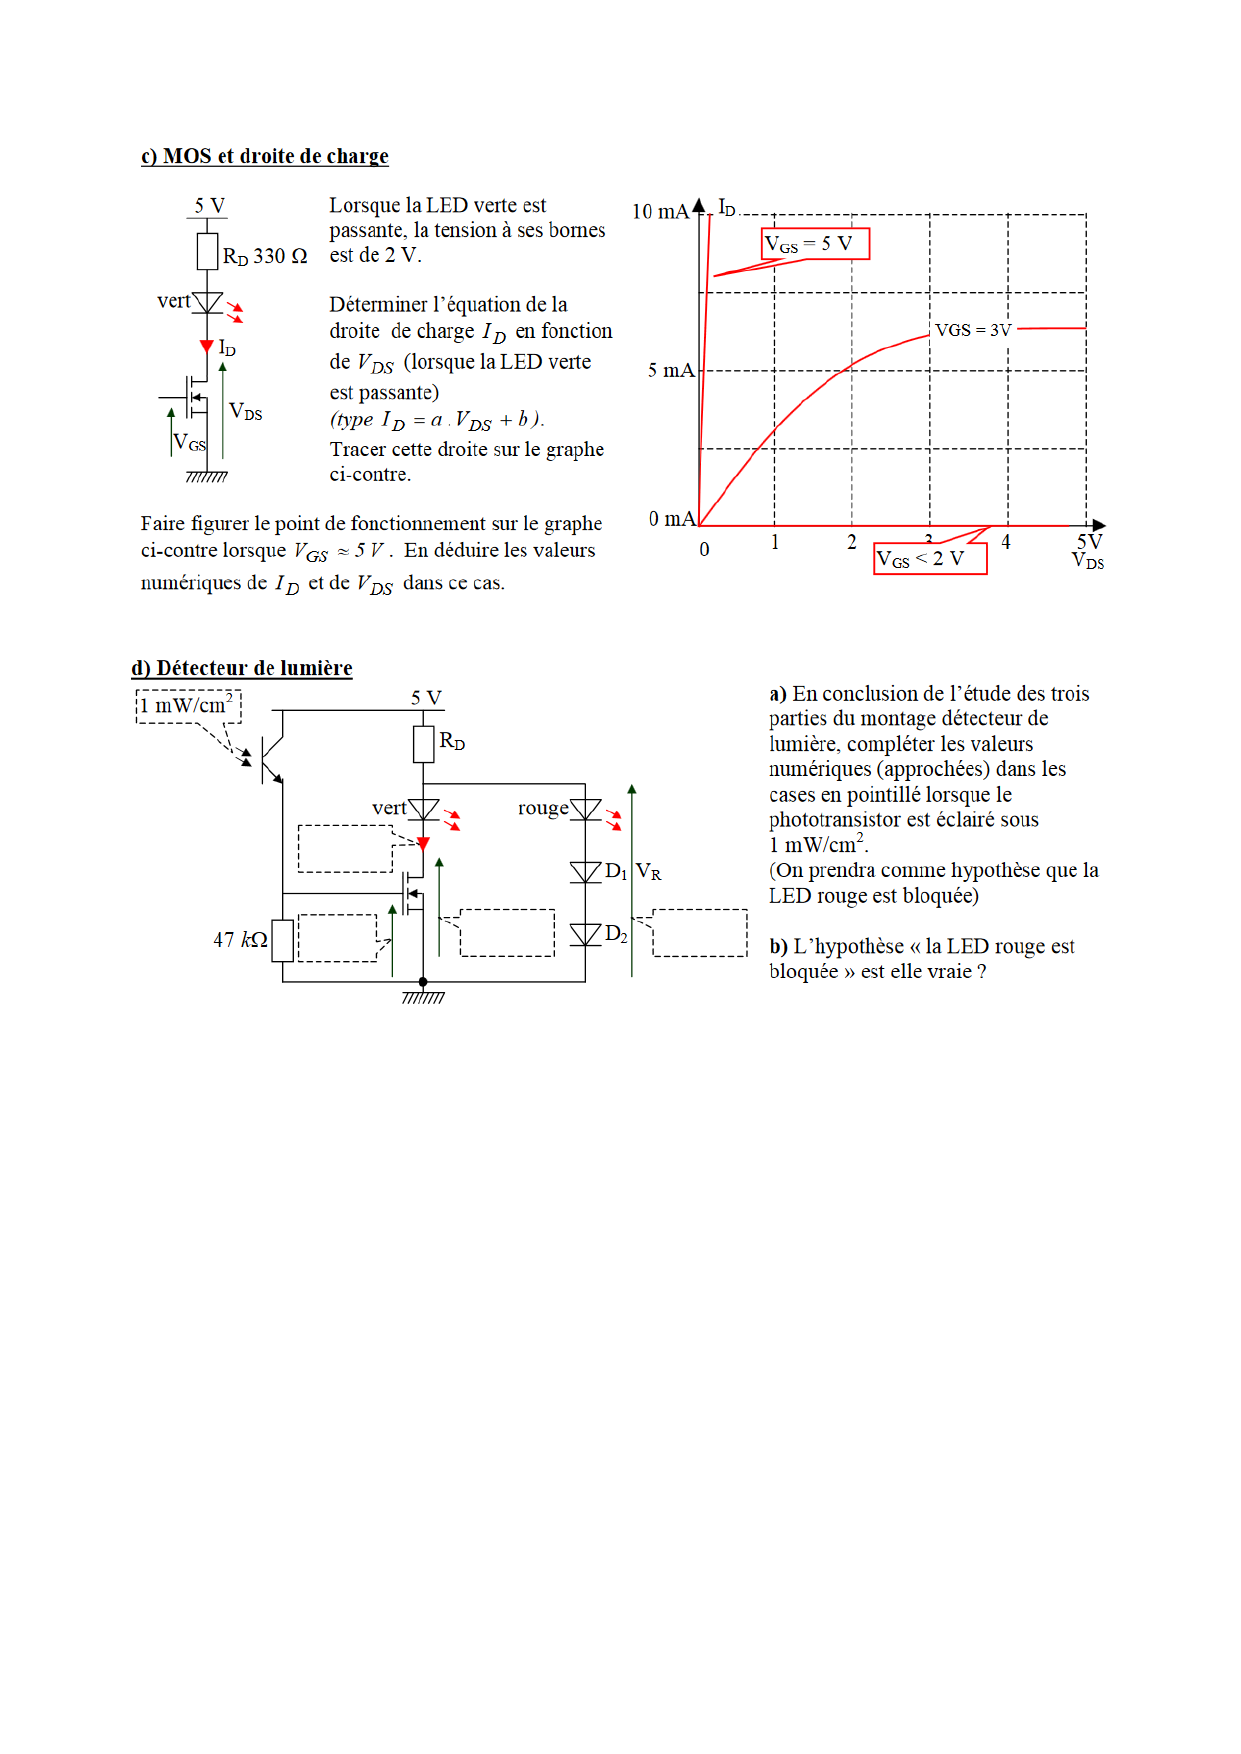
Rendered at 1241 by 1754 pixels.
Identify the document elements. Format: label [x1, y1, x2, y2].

picture [118, 646, 1123, 1032]
picture [123, 141, 1128, 606]
